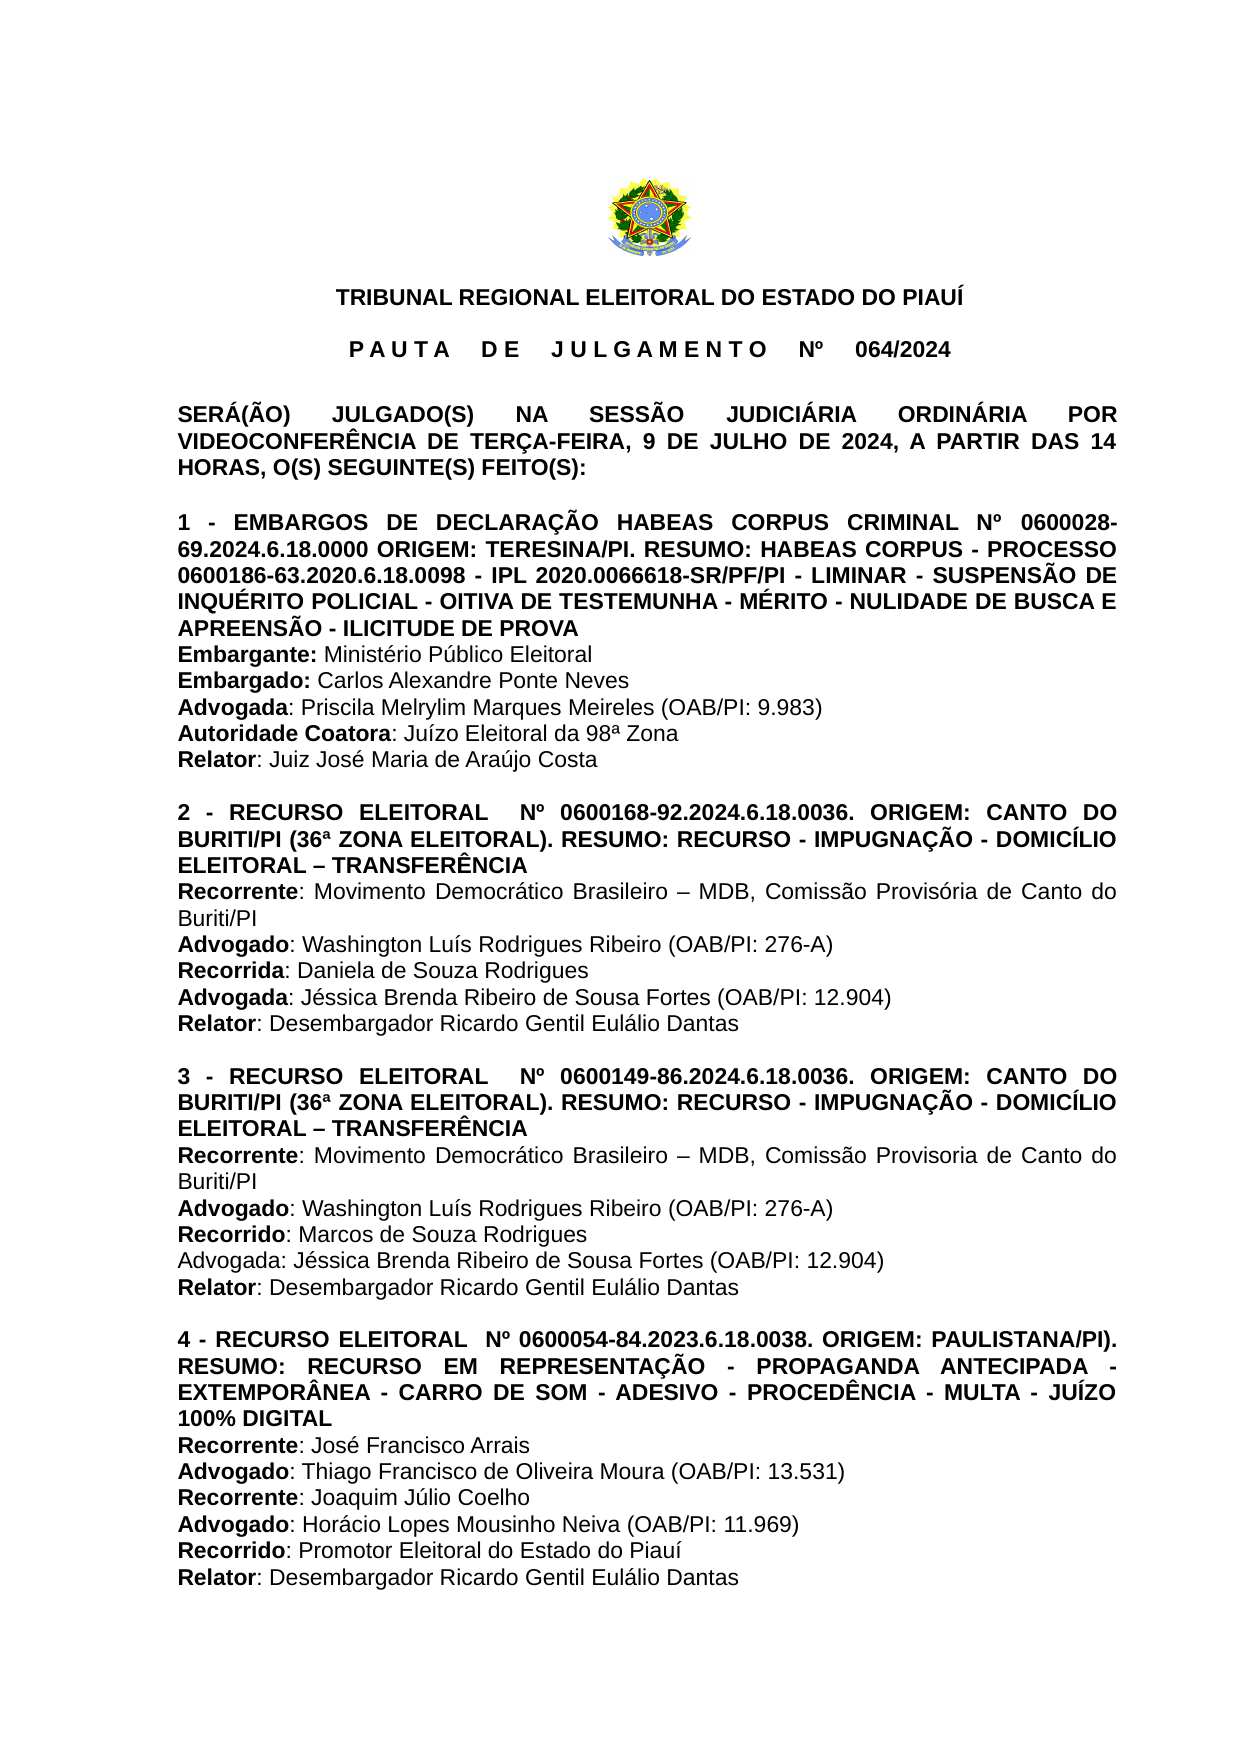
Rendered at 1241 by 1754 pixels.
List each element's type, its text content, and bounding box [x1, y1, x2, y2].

text Embargado: Carlos Alexandre Ponte Neves [177, 667, 1117, 694]
text 2 - RECURSO ELEITORAL Nº 0600168-92.2024.6.18.0036. ORIGEM: CANTO DO BURITI/PI (36ª ZONA ELEITORAL). RESUMO: RECURSO - IMPUGNAÇÃO - DOMICÍLIO ELEITORAL – TRANSFERÊNCIA [177, 799, 1117, 878]
text Recorrido: Marcos de Souza Rodrigues [177, 1221, 1117, 1247]
text ­ [693, 177, 1122, 257]
text Advogado: Washington Luís Rodrigues Ribeiro (OAB/PI: 276-A) [177, 931, 1117, 957]
text Advogado: Horácio Lopes Mousinho Neiva (OAB/PI: 11.969) [177, 1511, 1117, 1537]
text TRIBUNAL REGIONAL ELEITORAL DO ESTADO DO PIAUÍ [177, 283, 1122, 310]
text Relator: Juiz José Maria de Araújo Costa [177, 746, 1117, 773]
text Recorrente: Movimento Democrático Brasileiro – MDB, Comissão Provisoria de Canto do Buriti/PI [177, 1142, 1117, 1194]
text Recorrido: Promotor Eleitoral do Estado do Piauí [177, 1537, 1117, 1563]
text Autoridade Coatora: Juízo Eleitoral da 98ª Zona [177, 720, 1117, 746]
text Relator: Desembargador Ricardo Gentil Eulálio Dantas [177, 1010, 1117, 1036]
text Recorrente: Joaquim Júlio Coelho [177, 1484, 1117, 1511]
text Advogada: Priscila Melrylim Marques Meireles (OAB/PI: 9.983) [177, 694, 1117, 720]
text Recorrente: José Francisco Arrais [177, 1432, 1117, 1458]
text Recorrente: Movimento Democrático Brasileiro – MDB, Comissão Provisória de Canto do Buriti/PI [177, 878, 1117, 931]
text Relator: Desembargador Ricardo Gentil Eulálio Dantas [177, 1273, 1117, 1300]
subtitle SERÁ(ÃO) JULGADO(S) NA SESSÃO JUDICIÁRIA ORDINÁRIA POR VIDEOCONFERÊNCIA DE TERÇA-FEIRA, 9 DE JULHO DE 2024, A PARTIR DAS 14 HORAS, O(S) SEGUINTE(S) FEITO(S): [177, 401, 1117, 481]
text Relator: Desembargador Ricardo Gentil Eulálio Dantas [177, 1563, 1117, 1590]
picture [606, 177, 693, 257]
text Advogado: Washington Luís Rodrigues Ribeiro (OAB/PI: 276-A) [177, 1194, 1117, 1221]
text Recorrida: Daniela de Souza Rodrigues [177, 957, 1117, 984]
subtitle P A U T A D E J U L G A M E N T O Nº 064/2024 [177, 336, 1122, 363]
text 3 - RECURSO ELEITORAL Nº 0600149-86.2024.6.18.0036. ORIGEM: CANTO DO BURITI/PI (36ª ZONA ELEITORAL). RESUMO: RECURSO - IMPUGNAÇÃO - DOMICÍLIO ELEITORAL – TRANSFERÊNCIA [177, 1063, 1117, 1142]
text Advogado: Thiago Francisco de Oliveira Moura (OAB/PI: 13.531) [177, 1458, 1117, 1484]
text Embargante: Ministério Público Eleitoral [177, 641, 1117, 667]
text 4 - RECURSO ELEITORAL Nº 0600054-84.2023.6.18.0038. ORIGEM: PAULISTANA/PI). RESUMO: RECURSO EM REPRESENTAÇÃO - PROPAGANDA ANTECIPADA - EXTEMPORÂNEA - CARRO DE SOM - ADESIVO - PROCEDÊNCIA - MULTA - JUÍZO 100% DIGITAL [177, 1326, 1117, 1432]
text Advogada: Jéssica Brenda Ribeiro de Sousa Fortes (OAB/PI: 12.904) [177, 984, 1117, 1010]
text 1 - EMBARGOS DE DECLARAÇÃO HABEAS CORPUS CRIMINAL Nº 0600028-69.2024.6.18.0000 ORIGEM: TERESINA/PI. RESUMO: HABEAS CORPUS - PROCESSO 0600186-63.2020.6.18.0098 - IPL 2020.0066618-SR/PF/PI - LIMINAR - SUSPENSÃO DE INQUÉRITO POLICIAL - OITIVA DE TESTEMUNHA - MÉRITO - NULIDADE DE BUSCA E APREENSÃO - ILICITUDE DE PROVA [177, 509, 1117, 641]
text Advogada: Jéssica Brenda Ribeiro de Sousa Fortes (OAB/PI: 12.904) [177, 1247, 1117, 1273]
text ­ [177, 177, 606, 257]
